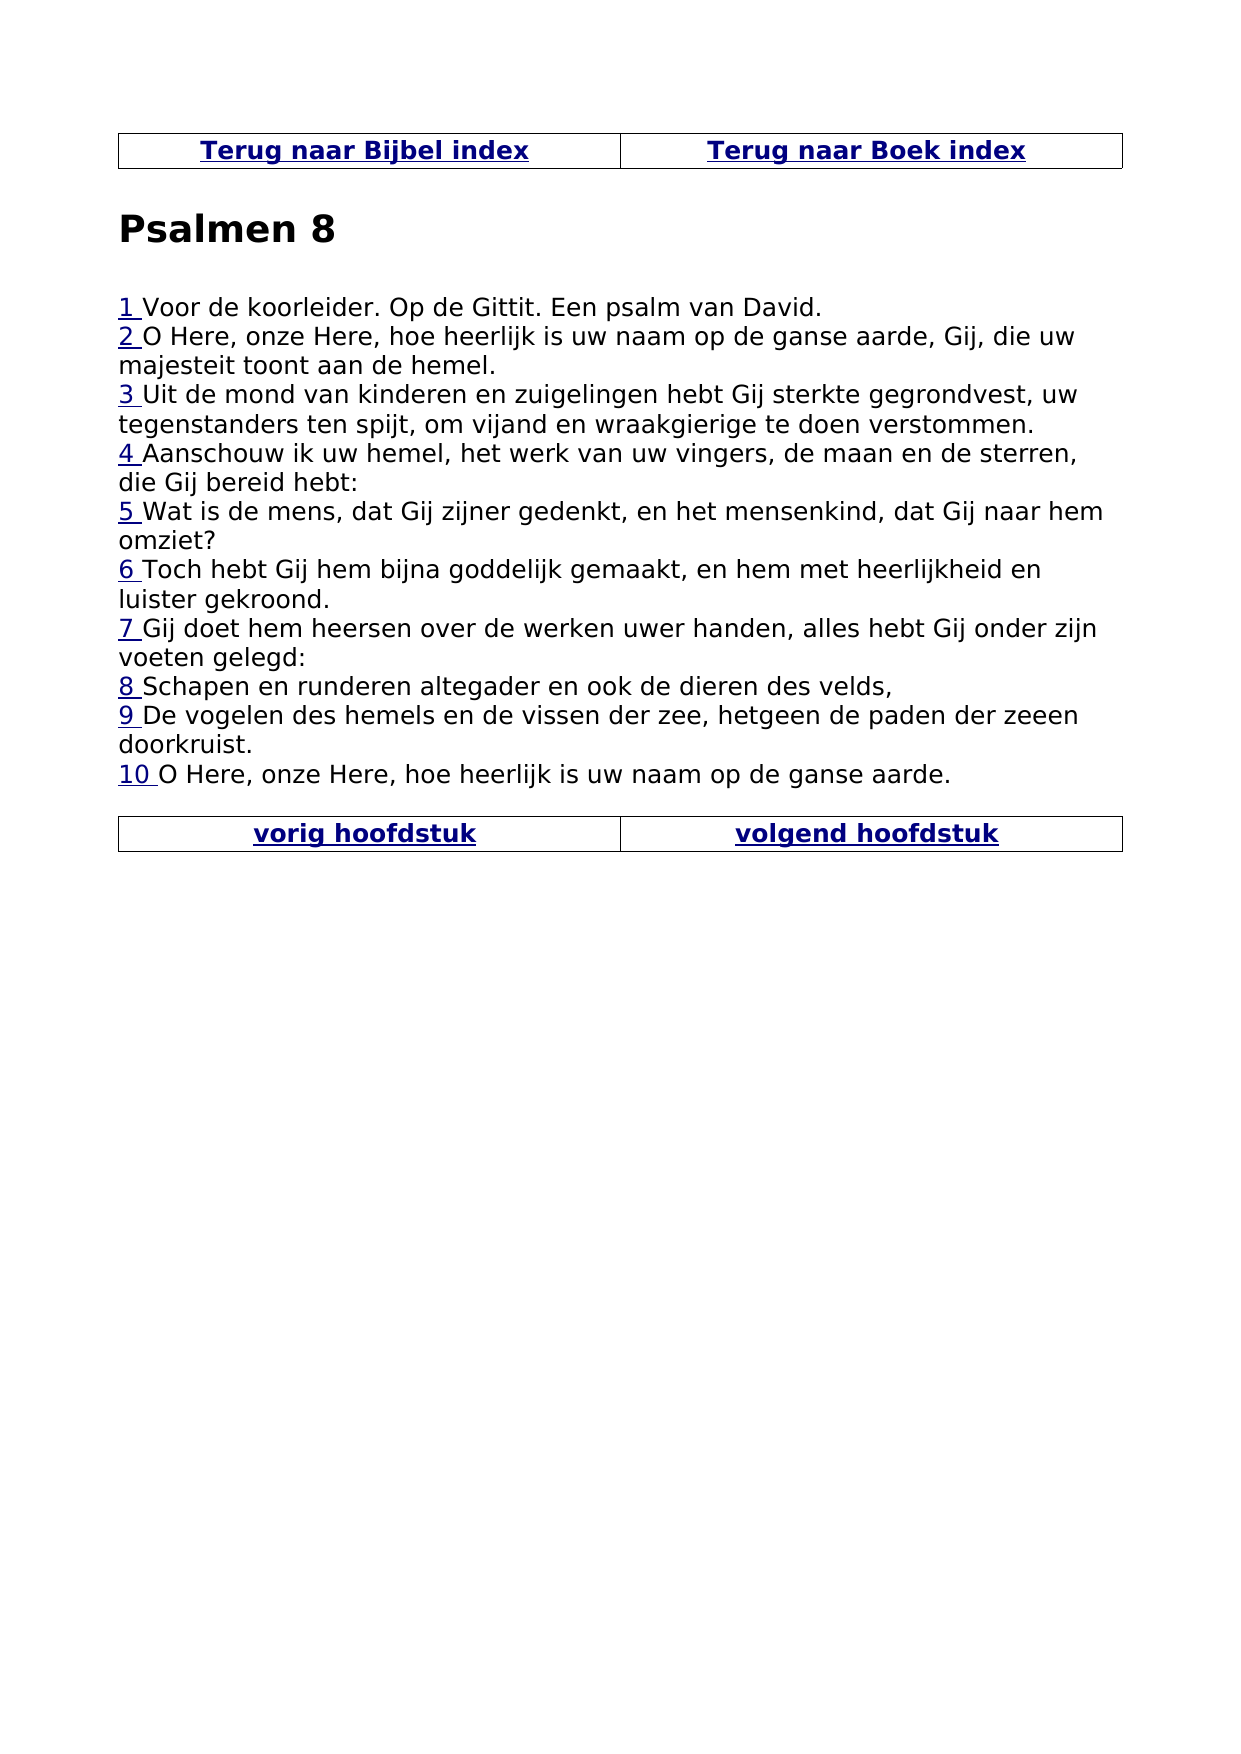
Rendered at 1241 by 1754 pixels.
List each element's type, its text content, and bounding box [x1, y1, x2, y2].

table_header Terug naar Bijbel index [119, 134, 620, 168]
subtitle Psalmen 8 [118, 208, 1122, 252]
table_header volgend hoofdstuk [621, 817, 1122, 851]
table_header Terug naar Boek index [621, 134, 1122, 168]
text 1 Voor de koorleider. Op de Gittit. Een psalm van David. 2 O Here, onze Here, hoe heerlijk is uw naam op de ganse aarde, Gij, die uw majesteit toont aan de hemel. 3 Uit de mond van kinderen en zuigelingen hebt Gij sterkte gegrondvest, uw tegenstanders ten spijt, om vijand en wraakgierige te doen verstommen. 4 Aanschouw ik uw hemel, het werk van uw vingers, de maan en de sterren, die Gij bereid hebt: 5 Wat is de mens, dat Gij zijner gedenkt, en het mensenkind, dat Gij naar hem omziet? 6 Toch hebt Gij hem bijna goddelijk gemaakt, en hem met heerlijkheid en luister gekroond. 7 Gij doet hem heersen over de werken uwer handen, alles hebt Gij onder zijn voeten gelegd: 8 Schapen en runderen altegader en ook de dieren des velds, 9 De vogelen des hemels en de vissen der zee, hetgeen de paden der zeeen doorkruist. 10 O Here, onze Here, hoe heerlijk is uw naam op de ganse aarde. [118, 264, 1122, 789]
table_header vorig hoofdstuk [119, 817, 620, 851]
